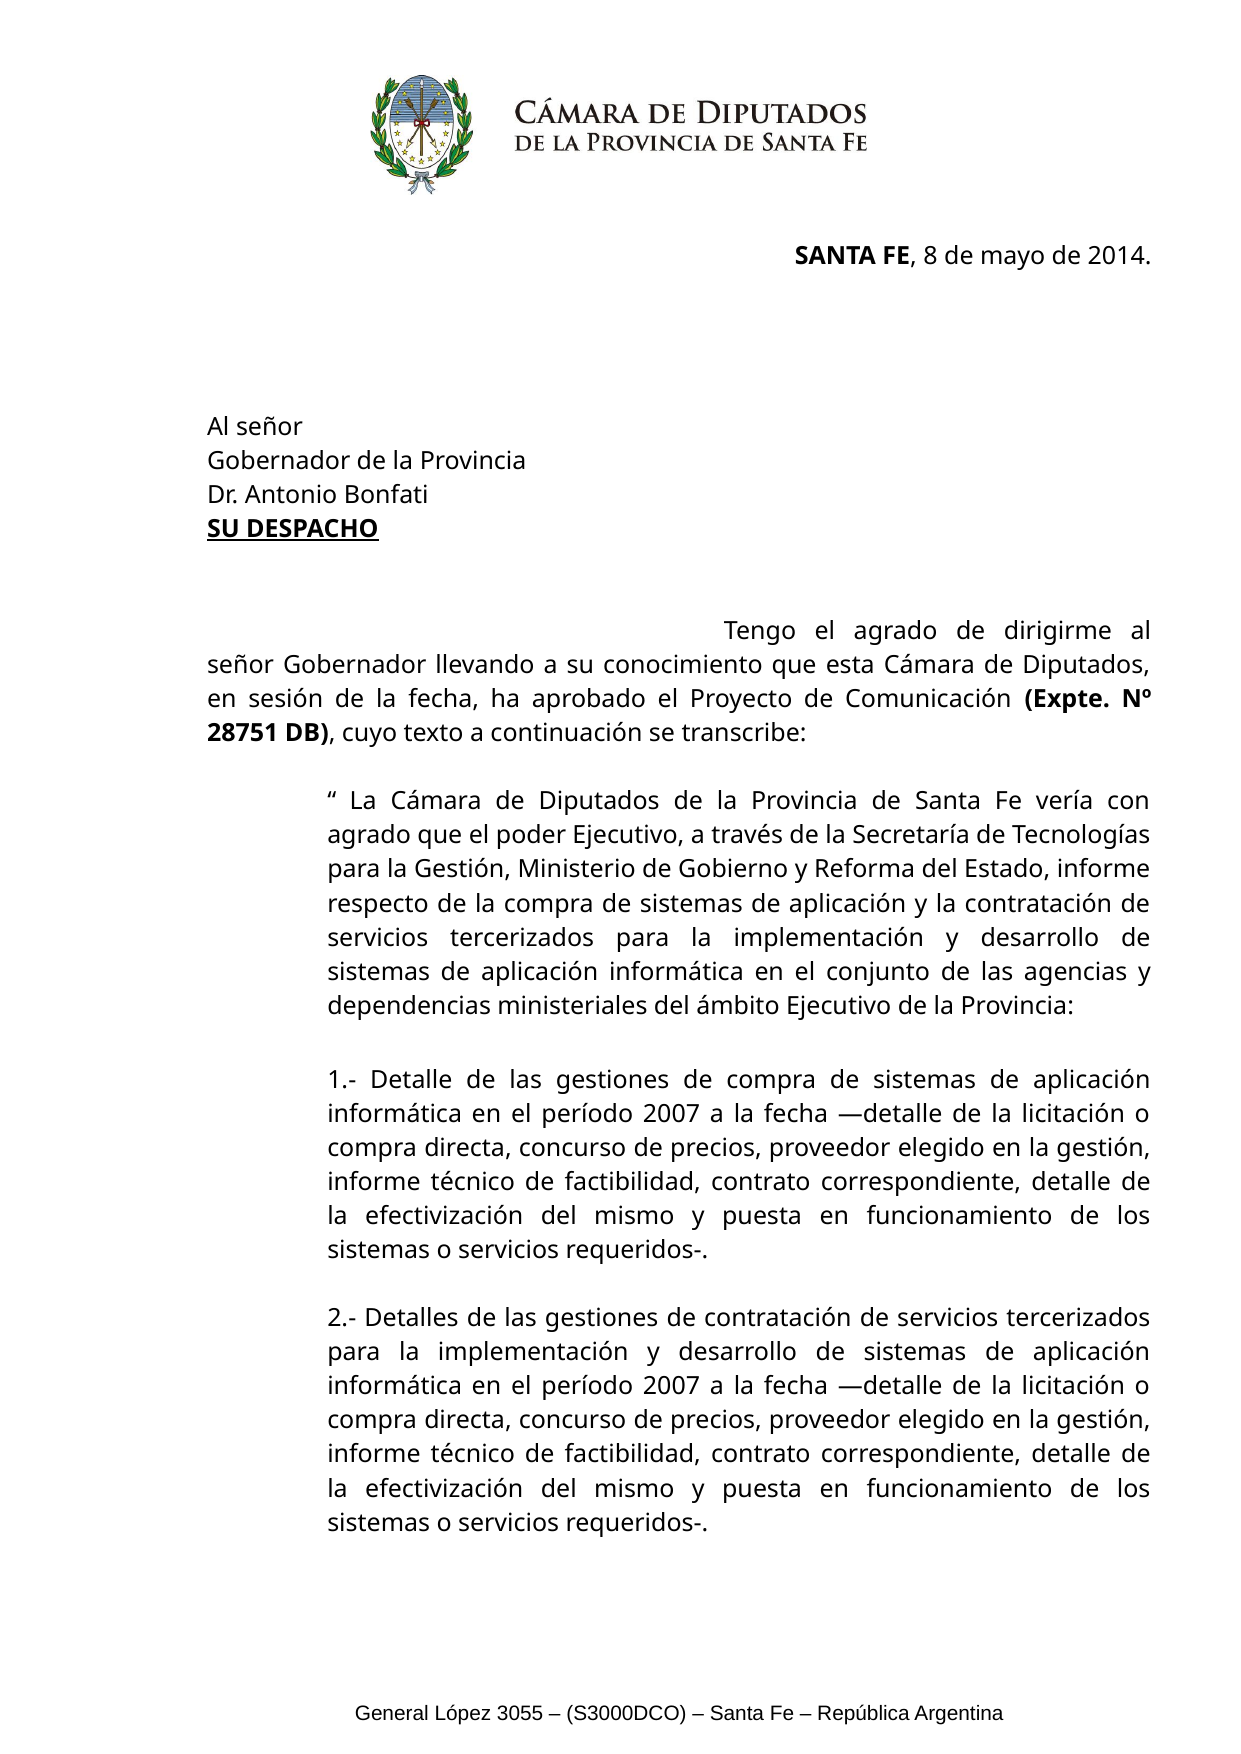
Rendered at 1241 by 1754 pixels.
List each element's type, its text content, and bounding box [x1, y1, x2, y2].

text 1.- Detalle de las gestiones de compra de sistemas de aplicación informática en el período 2007 a la fecha —detalle de la licitación o compra directa, concurso de precios, proveedor elegido en la gestión, informe técnico de factibilidad, contrato correspondiente, detalle de la efectivización del mismo y puesta en funcionamiento de los sistemas o servicios requeridos-. [327, 1061, 1152, 1266]
text SU DESPACHO [207, 511, 1152, 544]
text Tengo el agrado de dirigirme al señor Gobernador llevando a su conocimiento que esta Cámara de Diputados, en sesión de la fecha, ha aprobado el Proyecto de Comunicación (Expte. Nº 28751 DB), cuyo texto a continuación se transcribe: [207, 613, 1152, 749]
text Dr. Antonio Bonfati [207, 476, 1152, 511]
picture [370, 75, 867, 199]
text Gobernador de la Provincia [207, 442, 1152, 476]
text SANTA FE, 8 de mayo de 2014. [207, 238, 1152, 272]
text Al señor [207, 408, 1152, 442]
text “ La Cámara de Diputados de la Provincia de Santa Fe vería con agrado que el poder Ejecutivo, a través de la Secretaría de Tecnologías para la Gestión, Ministerio de Gobierno y Reforma del Estado, informe respecto de la compra de sistemas de aplicación y la contratación de servicios tercerizados para la implementación y desarrollo de sistemas de aplicación informática en el conjunto de las agencias y dependencias ministeriales del ámbito Ejecutivo de la Provincia: [327, 783, 1152, 1021]
text 2.- Detalles de las gestiones de contratación de servicios tercerizados para la implementación y desarrollo de sistemas de aplicación informática en el período 2007 a la fecha —detalle de la licitación o compra directa, concurso de precios, proveedor elegido en la gestión, informe técnico de factibilidad, contrato correspondiente, detalle de la efectivización del mismo y puesta en funcionamiento de los sistemas o servicios requeridos-. [327, 1300, 1152, 1538]
